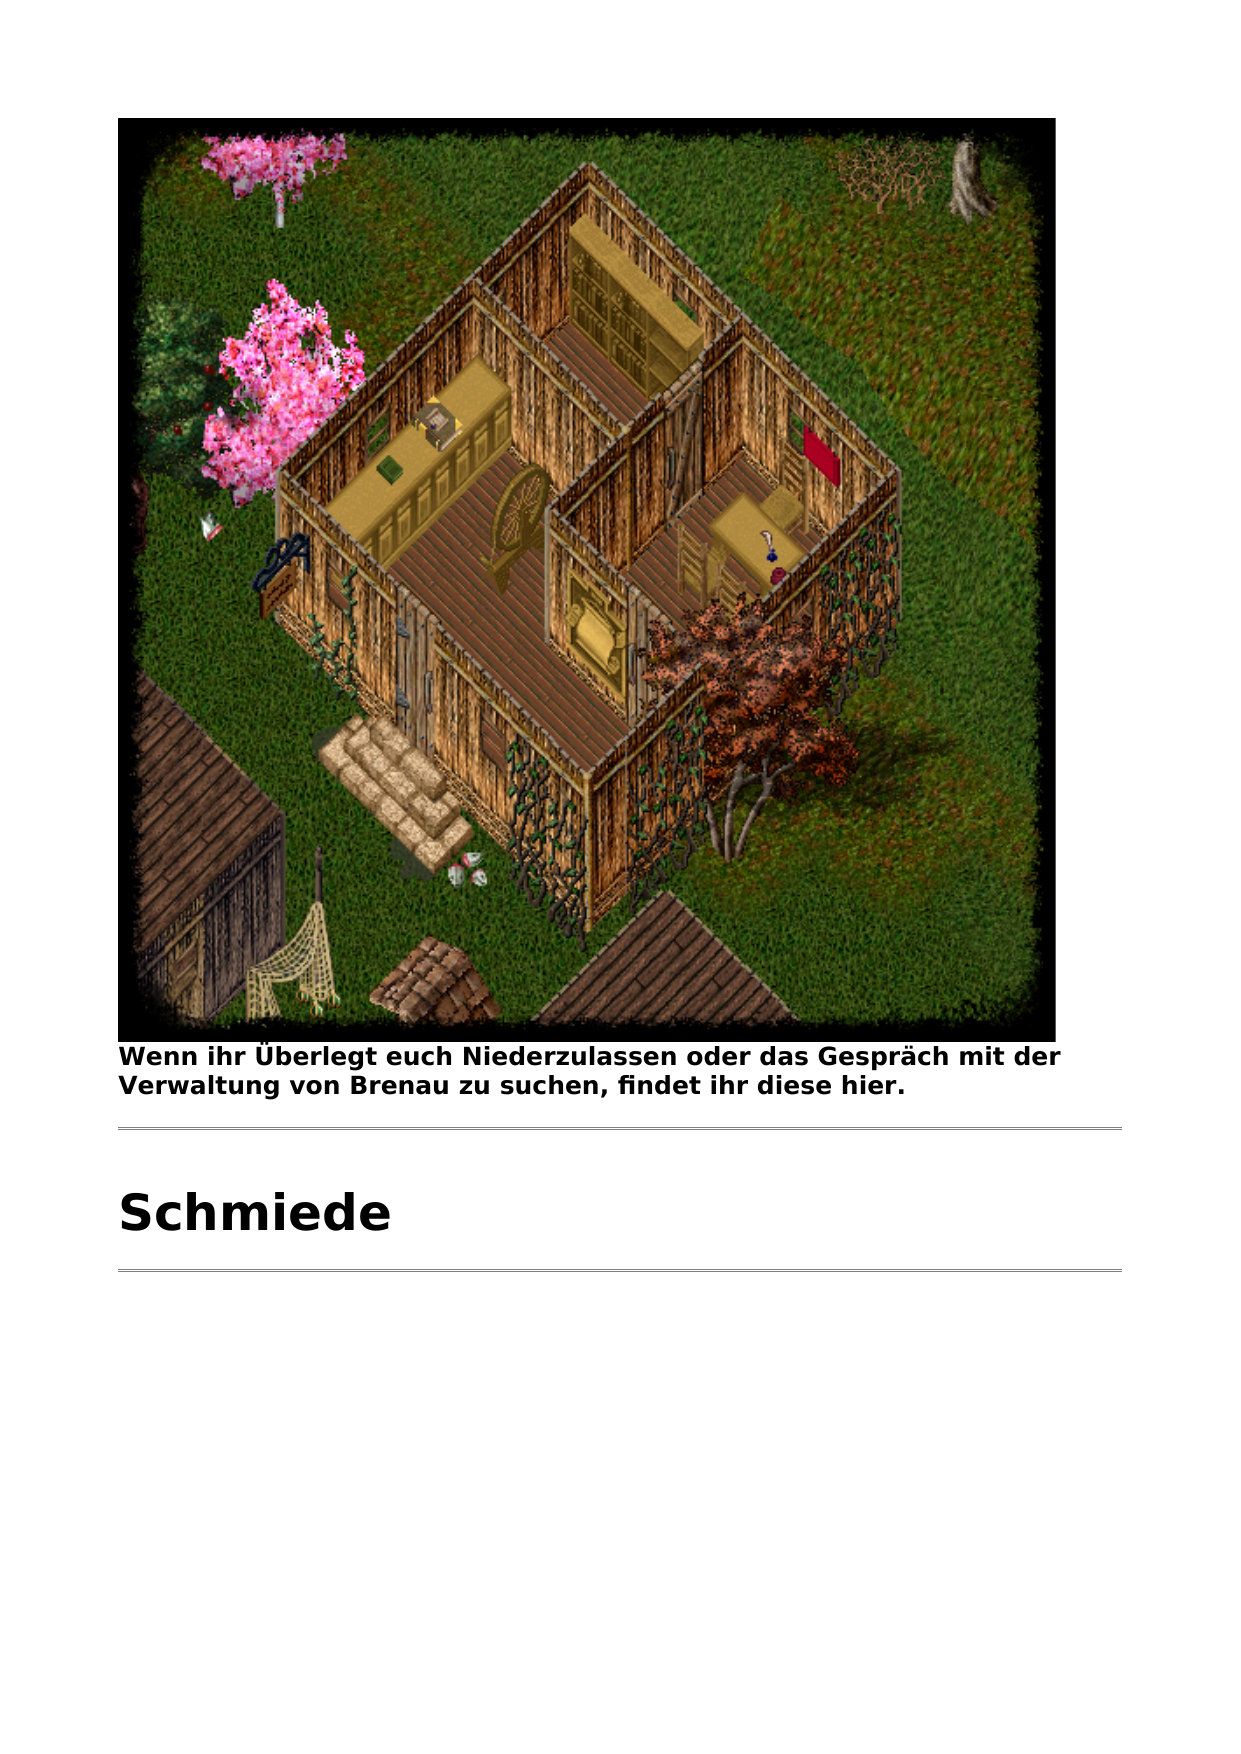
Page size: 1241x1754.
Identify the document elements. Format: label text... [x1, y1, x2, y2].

text Wenn ihr Überlegt euch Niederzulassen oder das Gespräch mit der Verwaltung von Brenau zu suchen, findet ihr diese hier. [118, 160, 1122, 1100]
subtitle Schmiede [118, 1184, 1122, 1242]
picture [118, 118, 1056, 1042]
